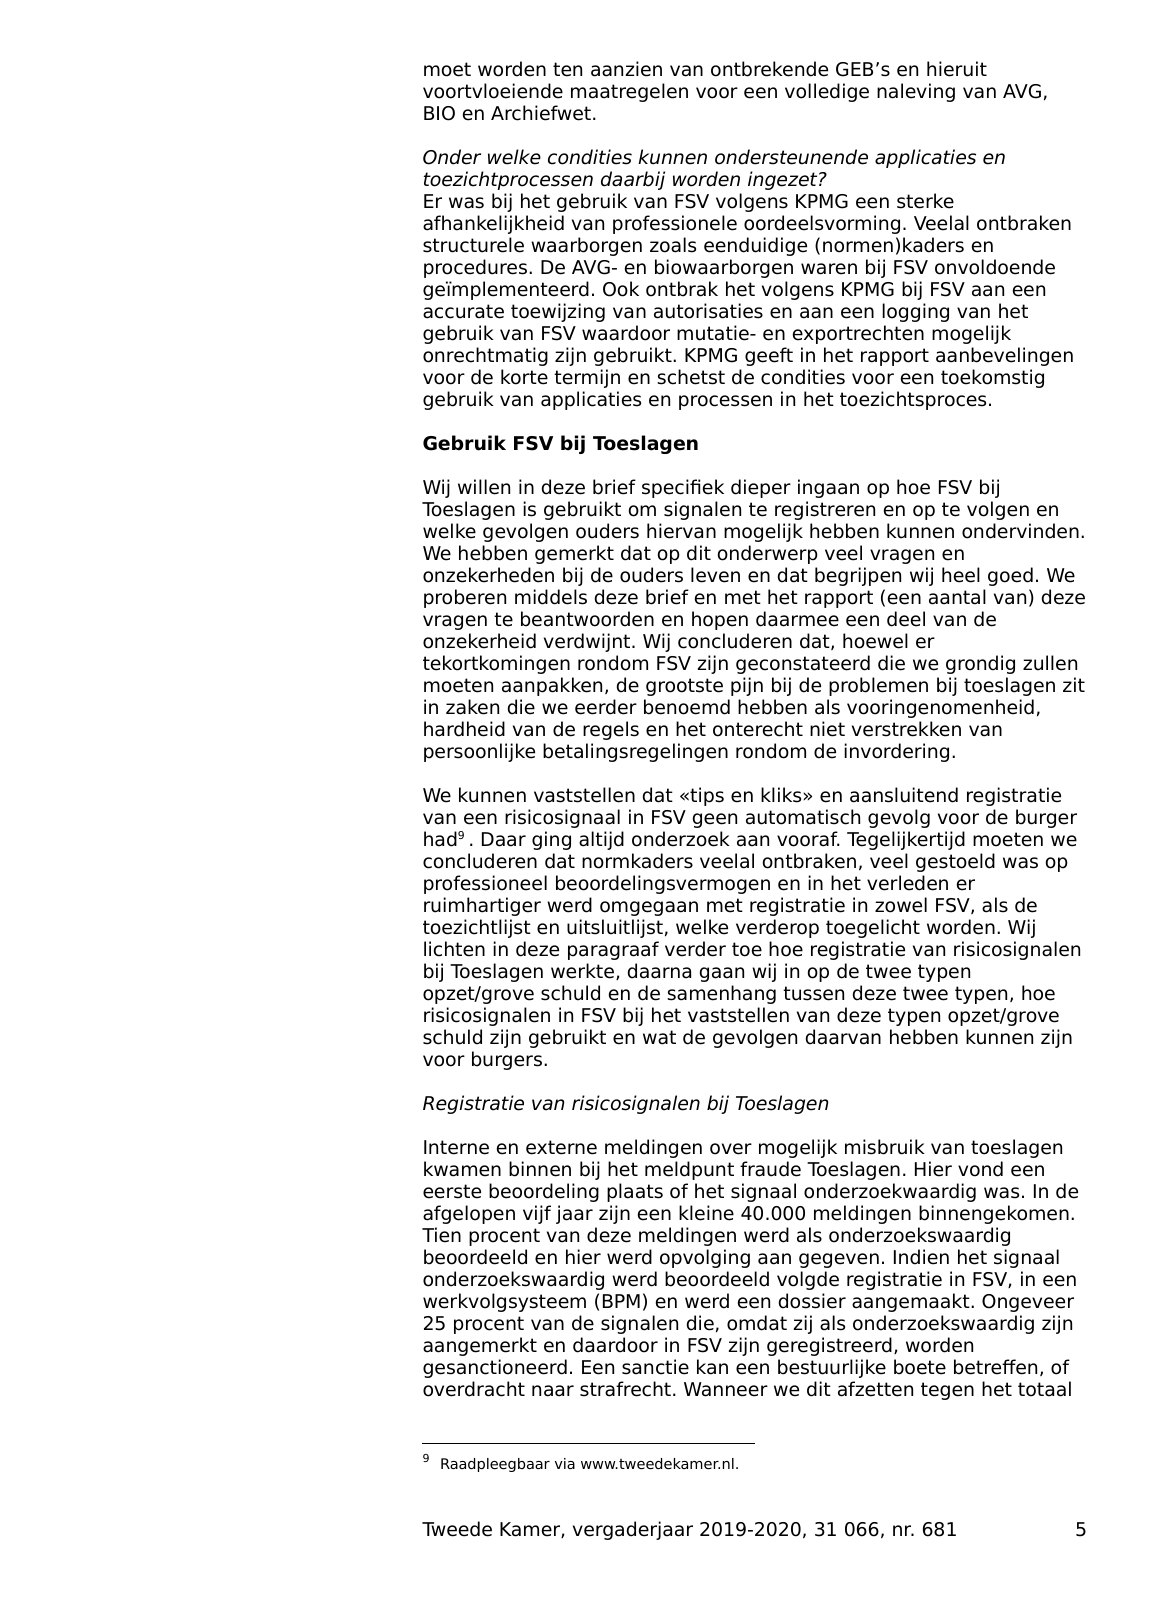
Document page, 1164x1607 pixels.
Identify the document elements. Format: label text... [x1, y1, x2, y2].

subtitle Gebruik FSV bij Toeslagen [422, 433, 1087, 455]
text Onder welke condities kunnen ondersteunende applicaties en toezichtprocessen daarbij worden ingezet? [422, 147, 1087, 191]
text Interne en externe meldingen over mogelijk misbruik van toeslagen kwamen binnen bij het meldpunt fraude Toeslagen. Hier vond een eerste beoordeling plaats of het signaal onderzoekwaardig was. In de afgelopen vijf jaar zijn een kleine 40.000 meldingen binnengekomen. Tien procent van deze meldingen werd als onderzoekswaardig beoordeeld en hier werd opvolging aan gegeven. Indien het signaal onderzoekswaardig werd beoordeeld volgde registratie in FSV, in een werkvolgsysteem (BPM) en werd een dossier aangemaakt. Ongeveer 25 procent van de signalen die, omdat zij als onderzoekswaardig zijn aangemerkt en daardoor in FSV zijn geregistreerd, worden gesanctioneerd. Een sanctie kan een bestuurlijke boete betreffen, of overdracht naar strafrecht. Wanneer we dit afzetten tegen het totaal [422, 1137, 1087, 1401]
subtitle Registratie van risicosignalen bij Toeslagen [422, 1093, 1087, 1115]
text moet worden ten aanzien van ontbrekende GEB’s en hieruit voortvloeiende maatregelen voor een volledige naleving van AVG, BIO en Archiefwet. [422, 59, 1087, 125]
text Wij willen in deze brief specifiek dieper ingaan op hoe FSV bij Toeslagen is gebruikt om signalen te registreren en op te volgen en welke gevolgen ouders hiervan mogelijk hebben kunnen ondervinden. We hebben gemerkt dat op dit onderwerp veel vragen en onzekerheden bij de ouders leven en dat begrijpen wij heel goed. We proberen middels deze brief en met het rapport (een aantal van) deze vragen te beantwoorden en hopen daarmee een deel van de onzekerheid verdwijnt. Wij concluderen dat, hoewel er tekortkomingen rondom FSV zijn geconstateerd die we grondig zullen moeten aanpakken, de grootste pijn bij de problemen bij toeslagen zit in zaken die we eerder benoemd hebben als vooringenomenheid, hardheid van de regels en het onterecht niet verstrekken van persoonlijke betalingsregelingen rondom de invordering. [422, 477, 1087, 763]
text Raadpleegbaar via www.tweedekamer.nl. [422, 1452, 1087, 1474]
text Er was bij het gebruik van FSV volgens KPMG een sterke afhankelijkheid van professionele oordeelsvorming. Veelal ontbraken structurele waarborgen zoals eenduidige (normen)kaders en procedures. De AVG- en biowaarborgen waren bij FSV onvoldoende geïmplementeerd. Ook ontbrak het volgens KPMG bij FSV aan een accurate toewijzing van autorisaties en aan een logging van het gebruik van FSV waardoor mutatie- en exportrechten mogelijk onrechtmatig zijn gebruikt. KPMG geeft in het rapport aanbevelingen voor de korte termijn en schetst de condities voor een toekomstig gebruik van applicaties en processen in het toezichtsproces. [422, 191, 1087, 411]
text We kunnen vaststellen dat «tips en kliks» en aansluitend registratie van een risicosignaal in FSV geen automatisch gevolg voor de burger had. Daar ging altijd onderzoek aan vooraf. Tegelijkertijd moeten we concluderen dat normkaders veelal ontbraken, veel gestoeld was op professioneel beoordelingsvermogen en in het verleden er ruimhartiger werd omgegaan met registratie in zowel FSV, als de toezichtlijst en uitsluitlijst, welke verderop toegelicht worden. Wij lichten in deze paragraaf verder toe hoe registratie van risicosignalen bij Toeslagen werkte, daarna gaan wij in op de twee typen opzet/grove schuld en de samenhang tussen deze twee typen, hoe risicosignalen in FSV bij het vaststellen van deze typen opzet/grove schuld zijn gebruikt en wat de gevolgen daarvan hebben kunnen zijn voor burgers. [422, 785, 1087, 1071]
